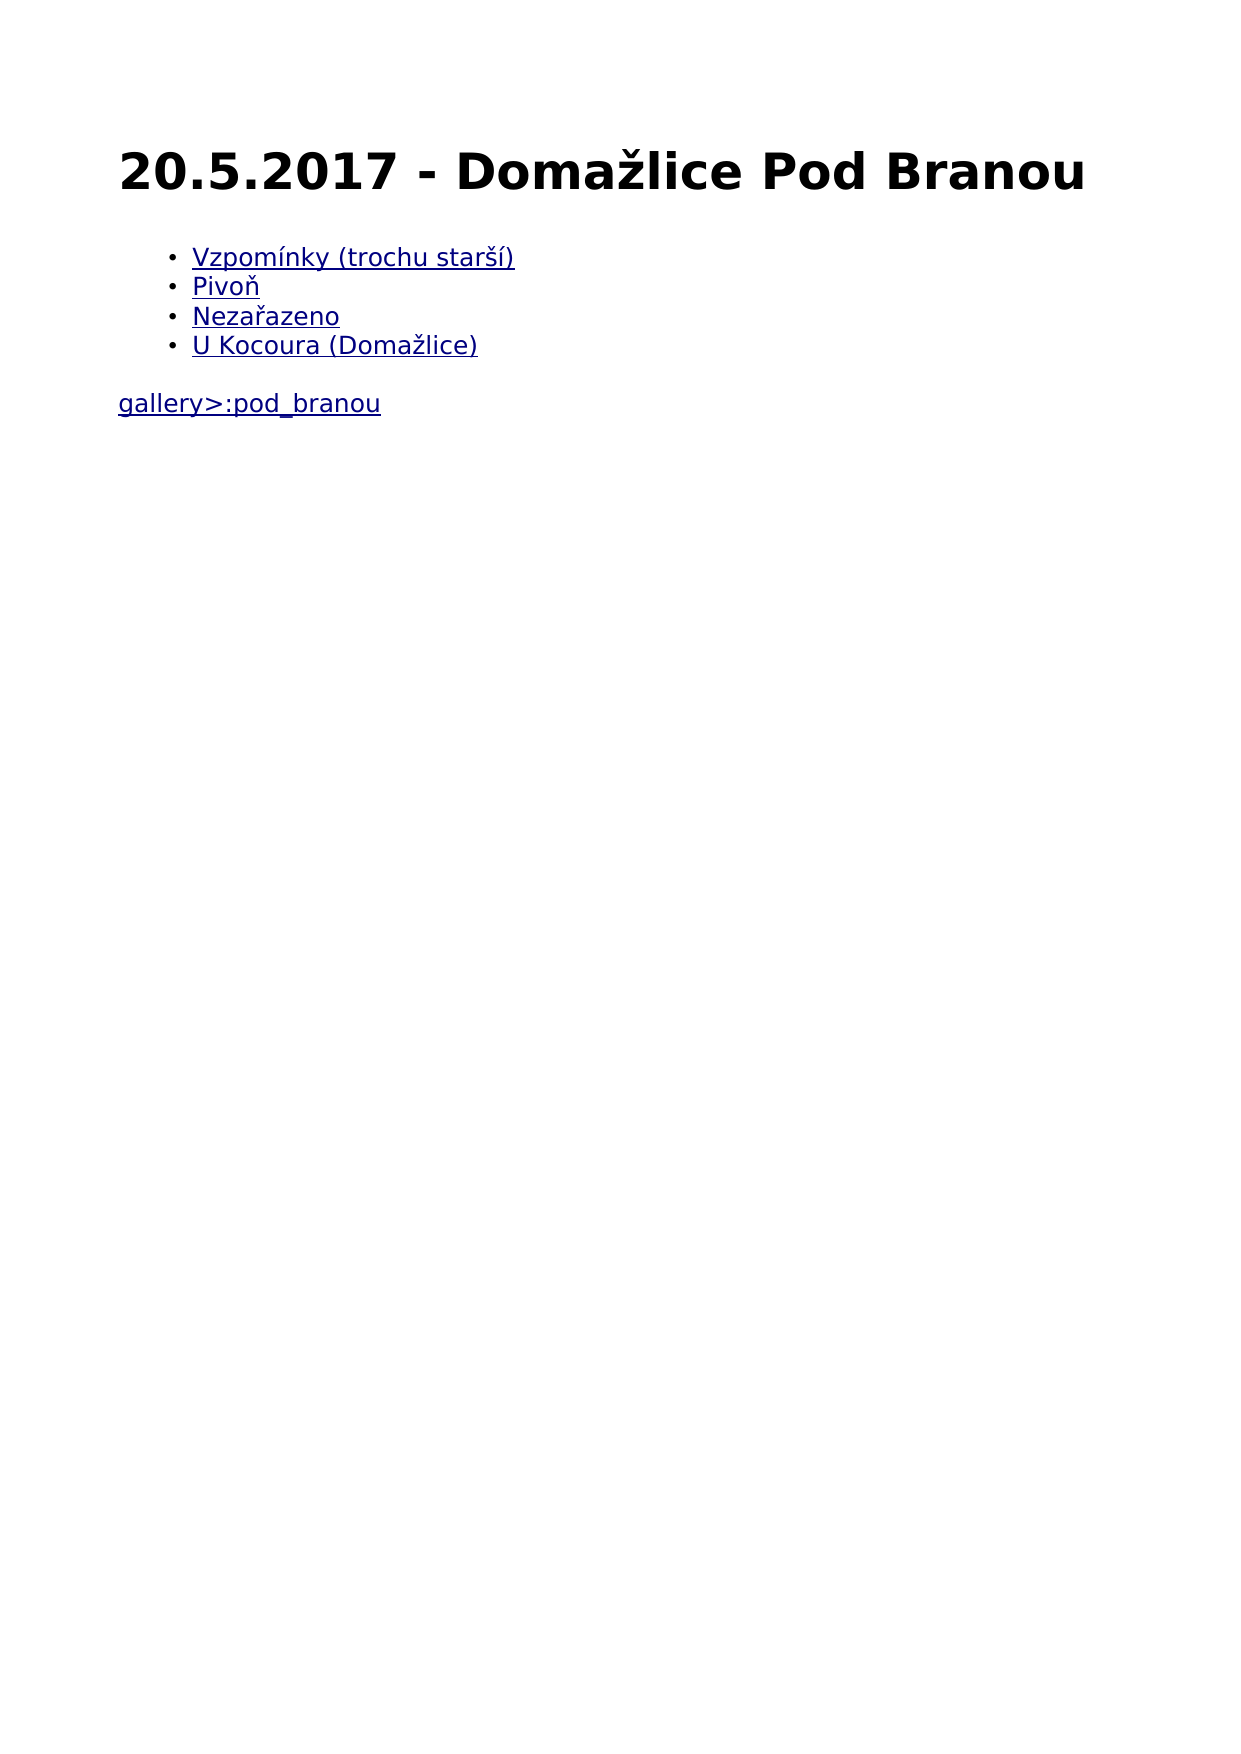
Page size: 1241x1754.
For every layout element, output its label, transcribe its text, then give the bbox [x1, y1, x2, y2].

list U Kocoura (Domažlice) [177, 331, 1122, 360]
text gallery>:pod_branou [118, 389, 1122, 419]
list Vzpomínky (trochu starší) [177, 243, 1122, 272]
subtitle 20.5.2017 - Domažlice Pod Branou [118, 143, 1122, 201]
list Nezařazeno [177, 302, 1122, 331]
list Pivoň [177, 272, 1122, 302]
